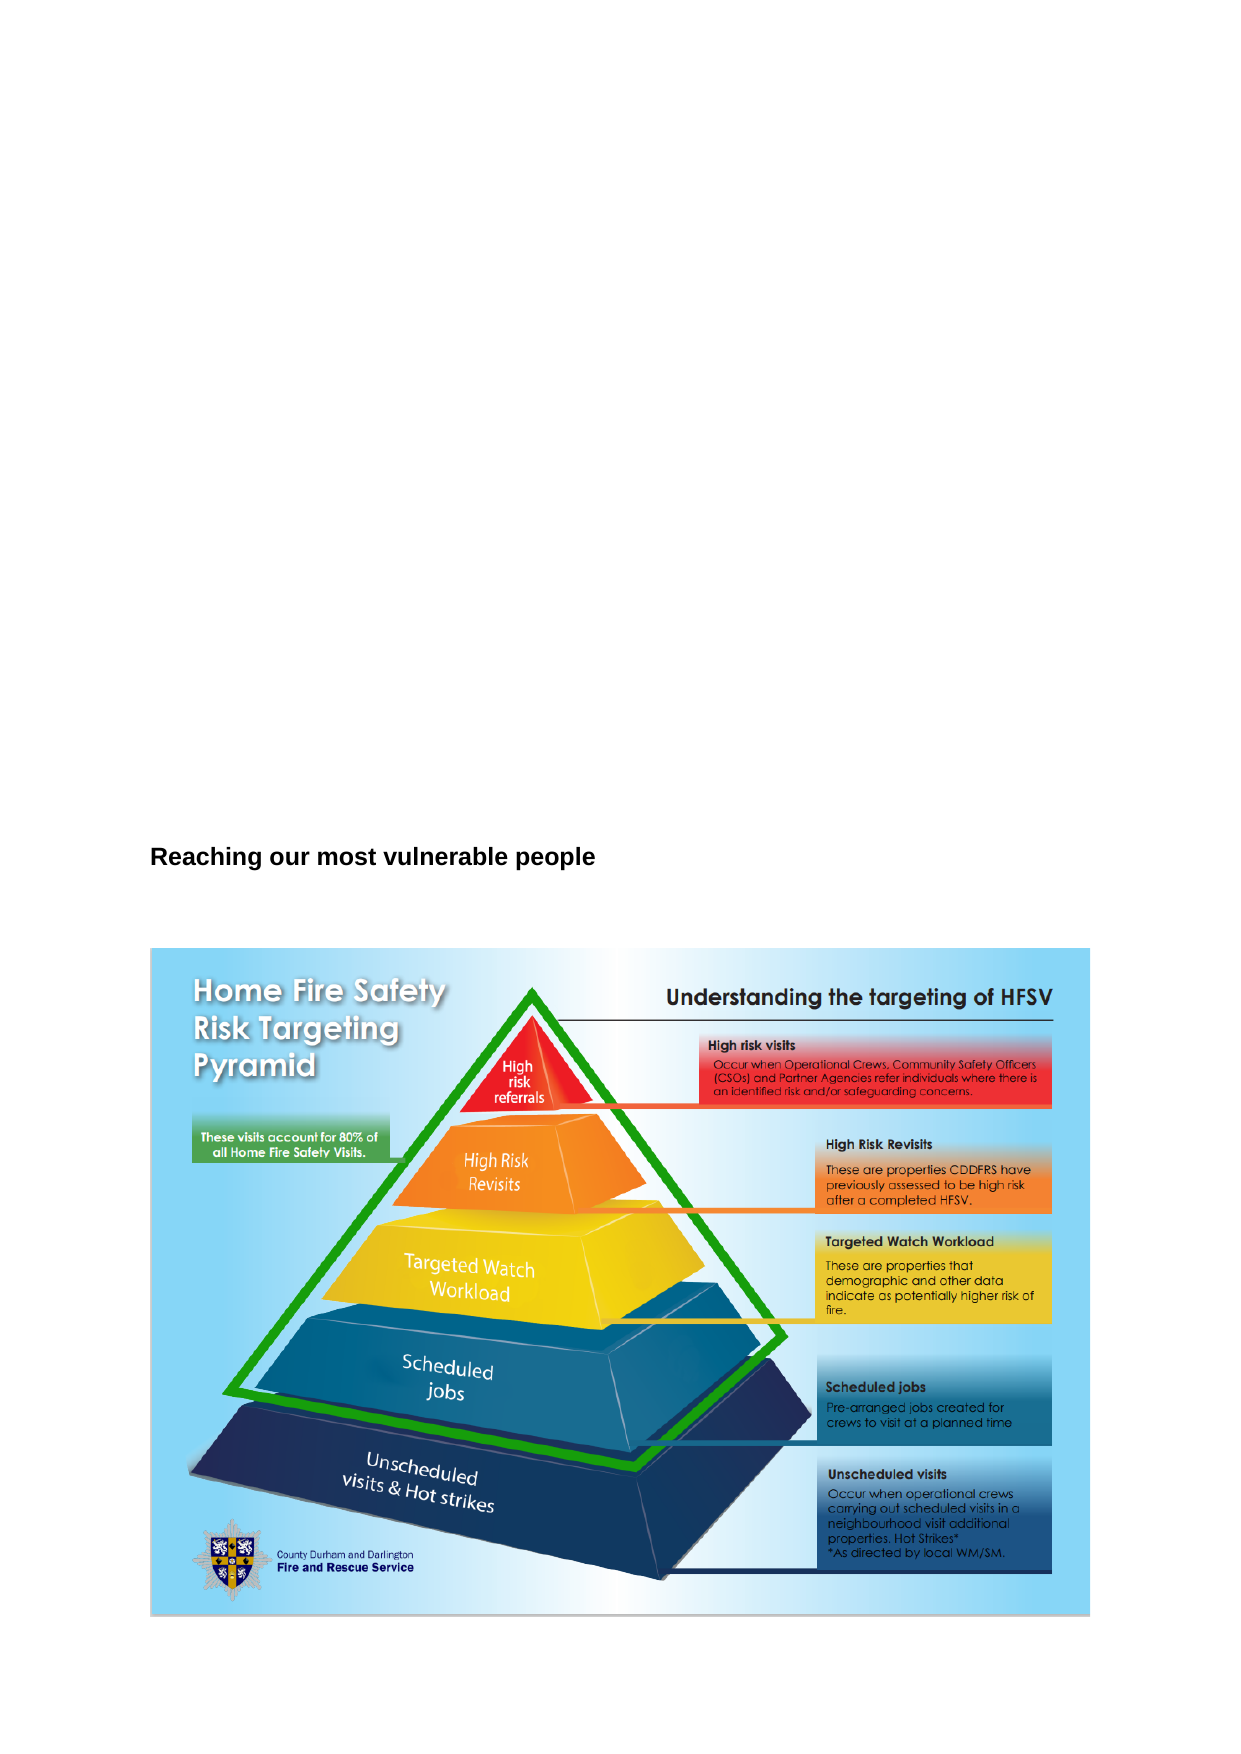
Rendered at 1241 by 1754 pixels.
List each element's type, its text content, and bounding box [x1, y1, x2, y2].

subtitle Reaching our most vulnerable people [150, 842, 1090, 871]
